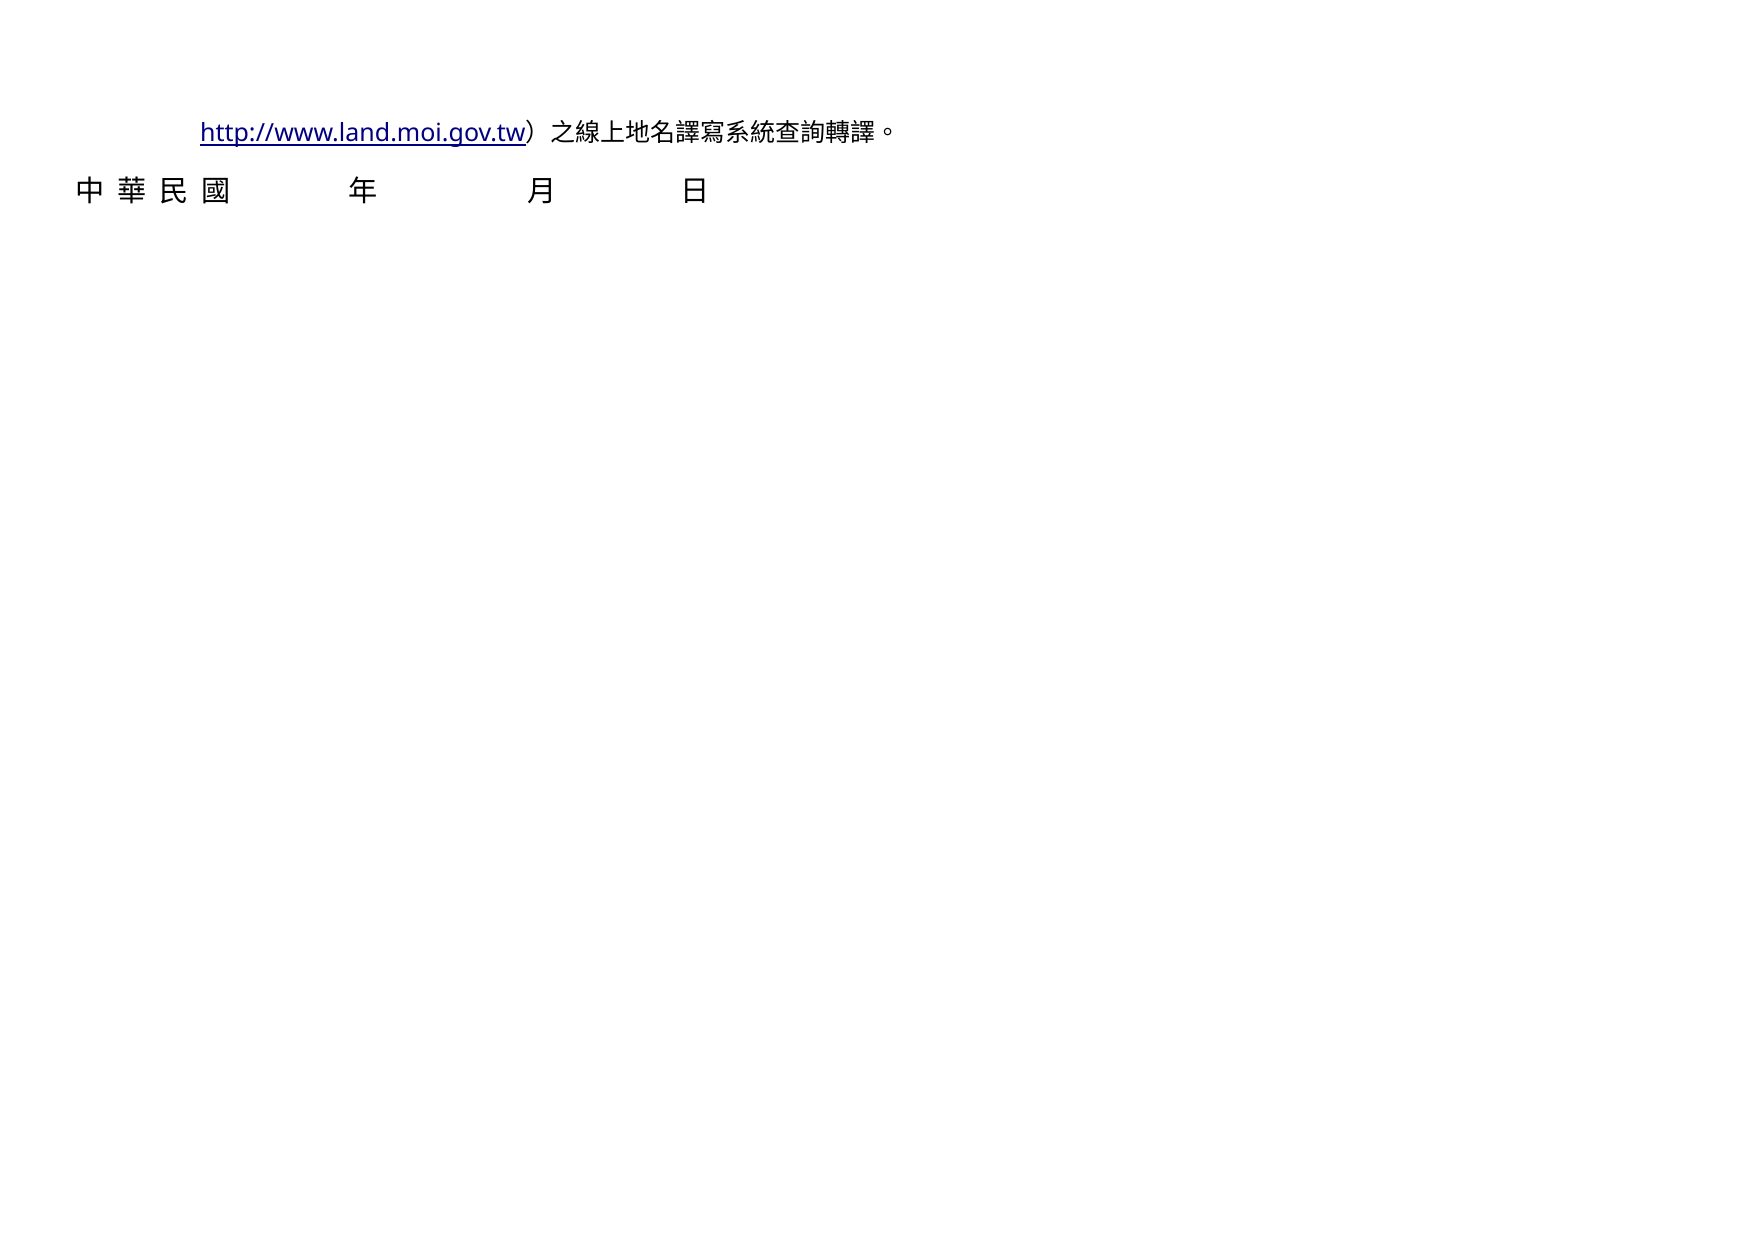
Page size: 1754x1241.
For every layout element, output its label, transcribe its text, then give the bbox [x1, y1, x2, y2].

text http://www.land.moi.gov.tw）之線上地名譯寫系統查詢轉譯。 [175, 113, 1679, 149]
text 中 華 民 國 年 月 日 [75, 168, 1679, 210]
